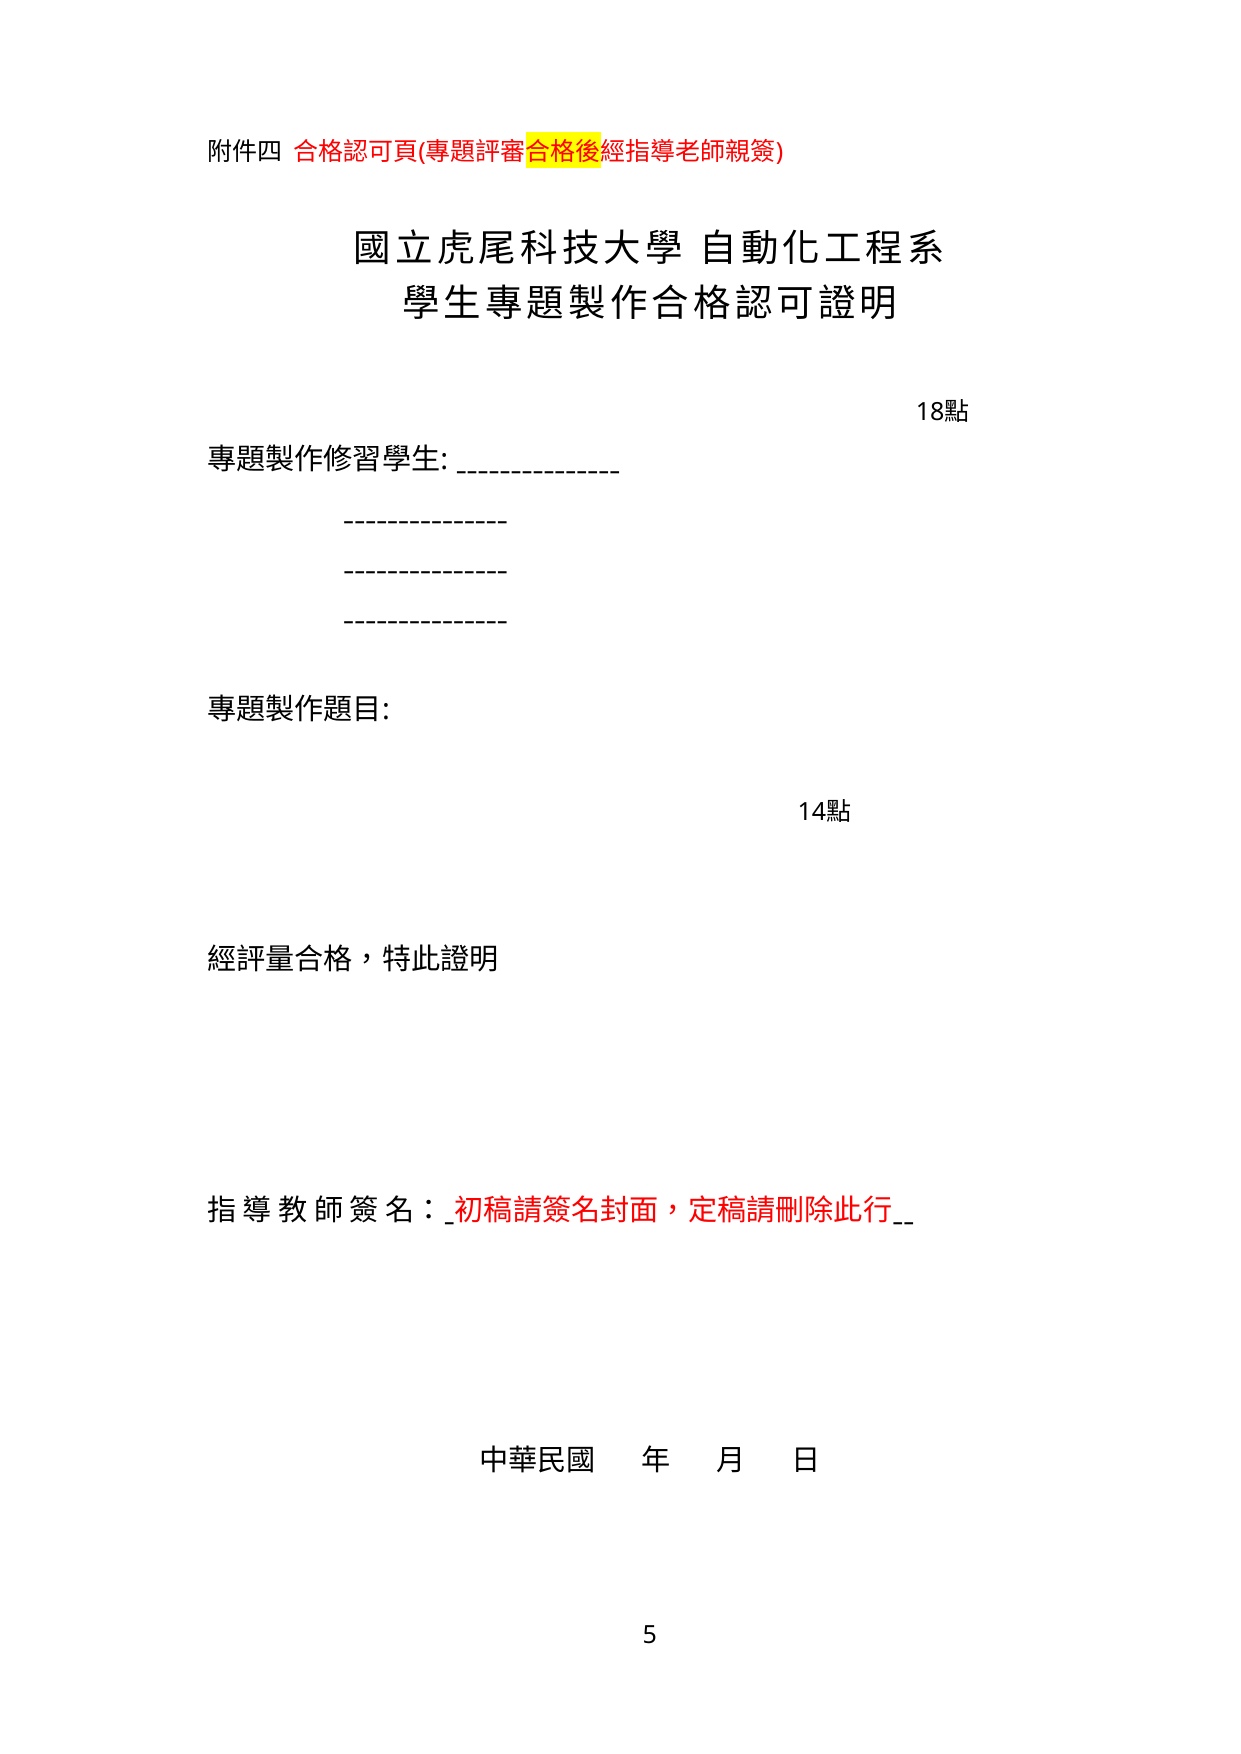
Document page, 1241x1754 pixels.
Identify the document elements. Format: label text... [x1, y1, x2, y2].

text 學生專題製作合格認可證明 [207, 272, 1092, 327]
text 附件四 合格認可頁(專題評審合格後經指導老師親簽) [207, 118, 1092, 168]
text ˍˍˍˍˍˍˍˍˍˍˍˍˍˍˍ [207, 578, 1092, 628]
text 經評量合格，特此證明 [207, 928, 1092, 978]
text 專題製作修習學生: ˍˍˍˍˍˍˍˍˍˍˍˍˍˍˍ [207, 428, 1092, 478]
text 14點 [207, 778, 1092, 828]
text ˍˍˍˍˍˍˍˍˍˍˍˍˍˍˍ [207, 528, 1092, 578]
text 中華民國 年 月 日 [207, 1429, 1092, 1479]
text 18點 [207, 378, 1092, 428]
text 指 導 教 師 簽 名：ˍ初稿請簽名封面，定稿請刪除此行ˍˍ [207, 1178, 1092, 1229]
text ˍˍˍˍˍˍˍˍˍˍˍˍˍˍˍ [207, 478, 1092, 528]
text 國立虎尾科技大學 自動化工程系 [207, 218, 1092, 272]
text 專題製作題目: [207, 678, 1092, 728]
